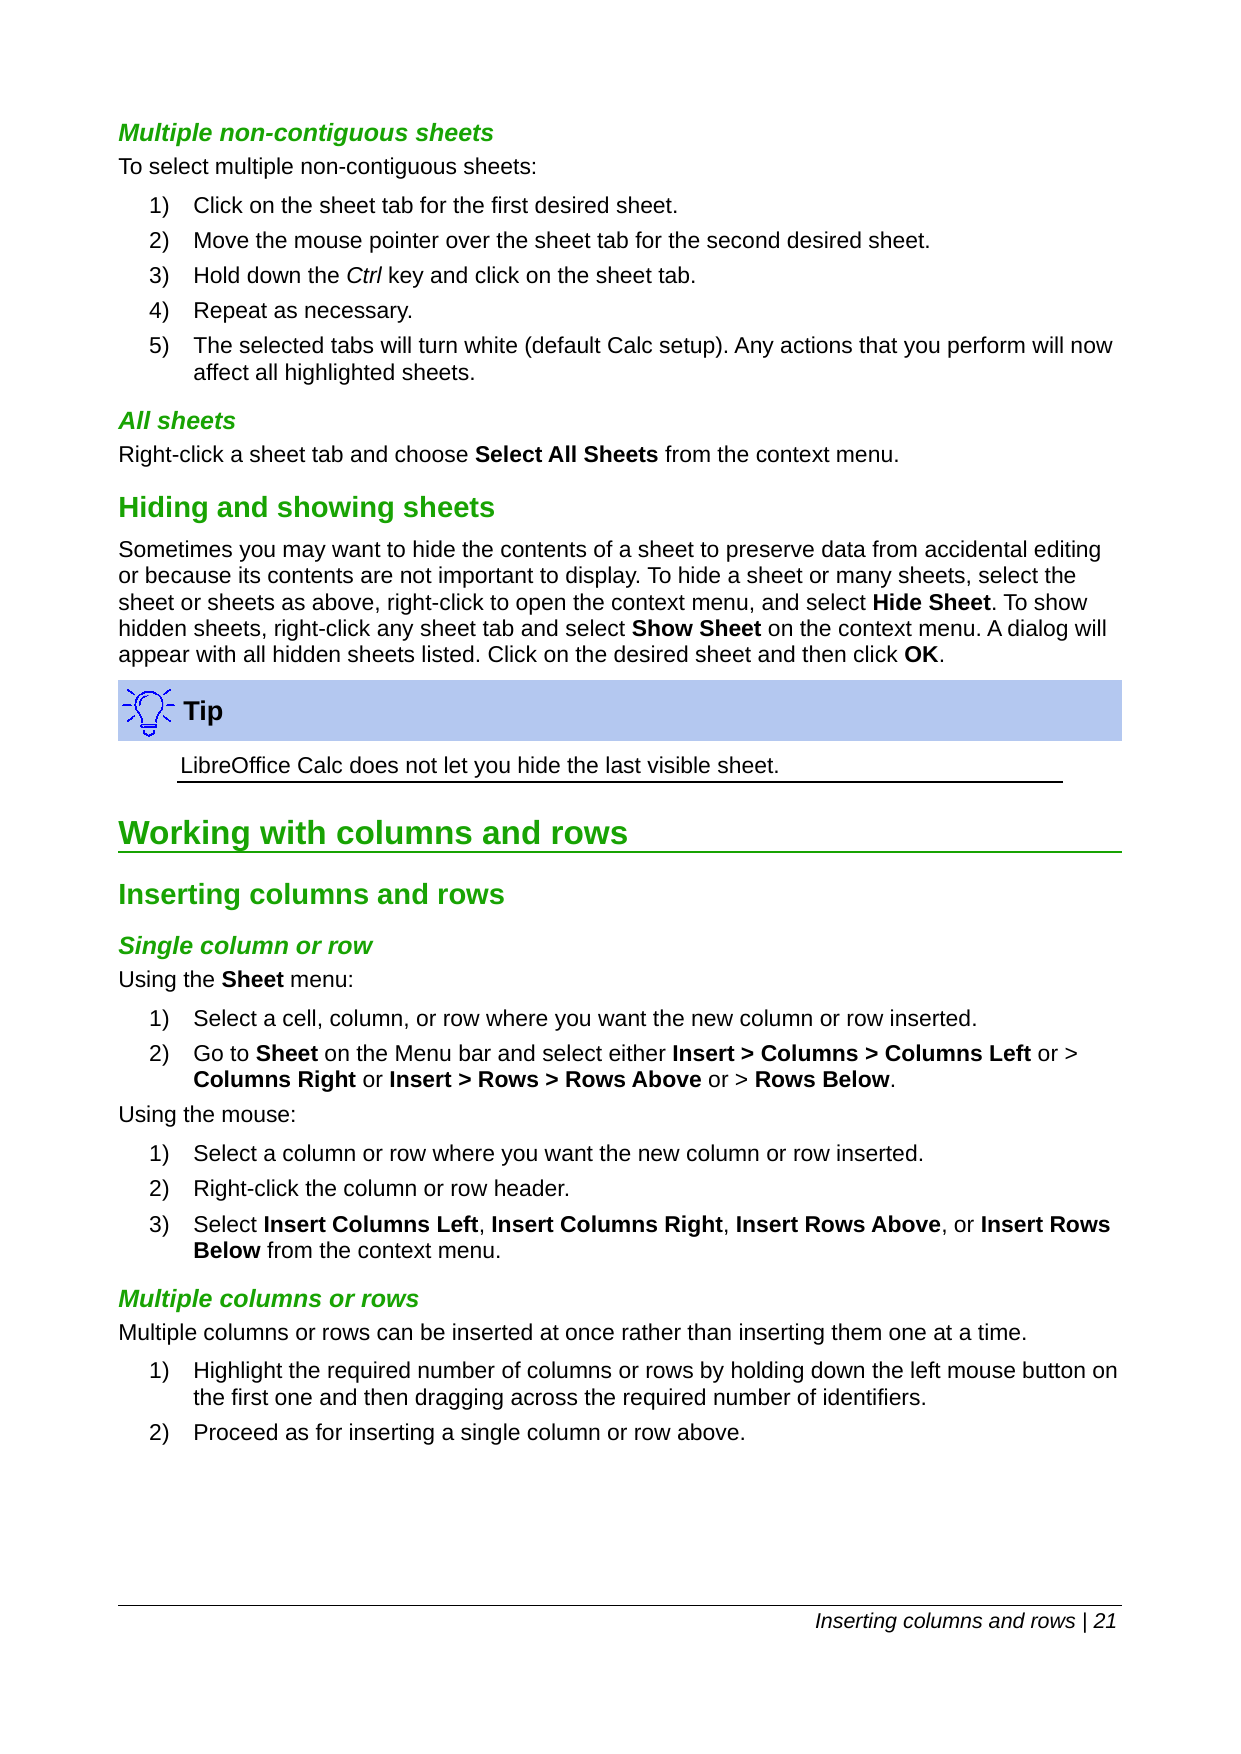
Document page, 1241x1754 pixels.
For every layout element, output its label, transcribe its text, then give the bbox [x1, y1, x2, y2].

list Go to Sheet on the Menu bar and select either Insert > Columns > Columns Left or > Columns Right or Insert > Rows > Rows Above or > Rows Below. [169, 1040, 1122, 1092]
subtitle Tip [118, 680, 1122, 741]
list Click on the sheet tab for the first desired sheet. [169, 192, 1122, 218]
text LibreOffice Calc does not let you hide the last visible sheet. [177, 749, 1063, 781]
list Using the mouse: [118, 1101, 1122, 1128]
list Using the Sheet menu: [118, 966, 1122, 992]
list Select a column or row where you want the new column or row inserted. [169, 1140, 1122, 1167]
text Right-click a sheet tab and choose Select All Sheets from the context menu. [118, 441, 1122, 467]
list To select multiple non-contiguous sheets: [118, 153, 1122, 179]
list Right-click the column or row header. [169, 1175, 1122, 1202]
subtitle Hiding and showing sheets [118, 491, 1122, 524]
list Proceed as for inserting a single column or row above. [169, 1419, 1122, 1445]
subtitle Inserting columns and rows [118, 877, 1122, 910]
subtitle Single column or row [118, 931, 1122, 960]
list The selected tabs will turn white (default Calc setup). Any actions that you perform will now affect all highlighted sheets. [169, 332, 1122, 385]
list Move the mouse pointer over the sheet tab for the second desired sheet. [169, 227, 1122, 253]
subtitle Multiple columns or rows [118, 1284, 1122, 1313]
subtitle All sheets [118, 406, 1122, 434]
list Select Insert Columns Left, Insert Columns Right, Insert Rows Above, or Insert Rows Below from the context menu. [169, 1211, 1122, 1263]
list Multiple columns or rows can be inserted at once rather than inserting them one at a time. [118, 1319, 1122, 1345]
list Highlight the required number of columns or rows by holding down the left mouse button on the first one and then dragging across the required number of identifiers. [169, 1357, 1122, 1410]
list Hold down the Ctrl key and click on the sheet tab. [169, 262, 1122, 288]
text Sometimes you may want to hide the contents of a sheet to preserve data from accidental editing or because its contents are not important to display. To hide a sheet or many sheets, select the sheet or sheets as above, right-click to open the context menu, and select Hide Sheet. To show hidden sheets, right-click any sheet tab and select Show Sheet on the context menu. A dialog will appear with all hidden sheets listed. Click on the desired sheet and then click OK. [118, 536, 1122, 668]
subtitle Multiple non-contiguous sheets [118, 118, 1122, 147]
picture [119, 681, 179, 741]
list Repeat as necessary. [169, 297, 1122, 324]
list Select a cell, column, or row where you want the new column or row inserted. [169, 1004, 1122, 1031]
subtitle Working with columns and rows [118, 813, 1122, 851]
